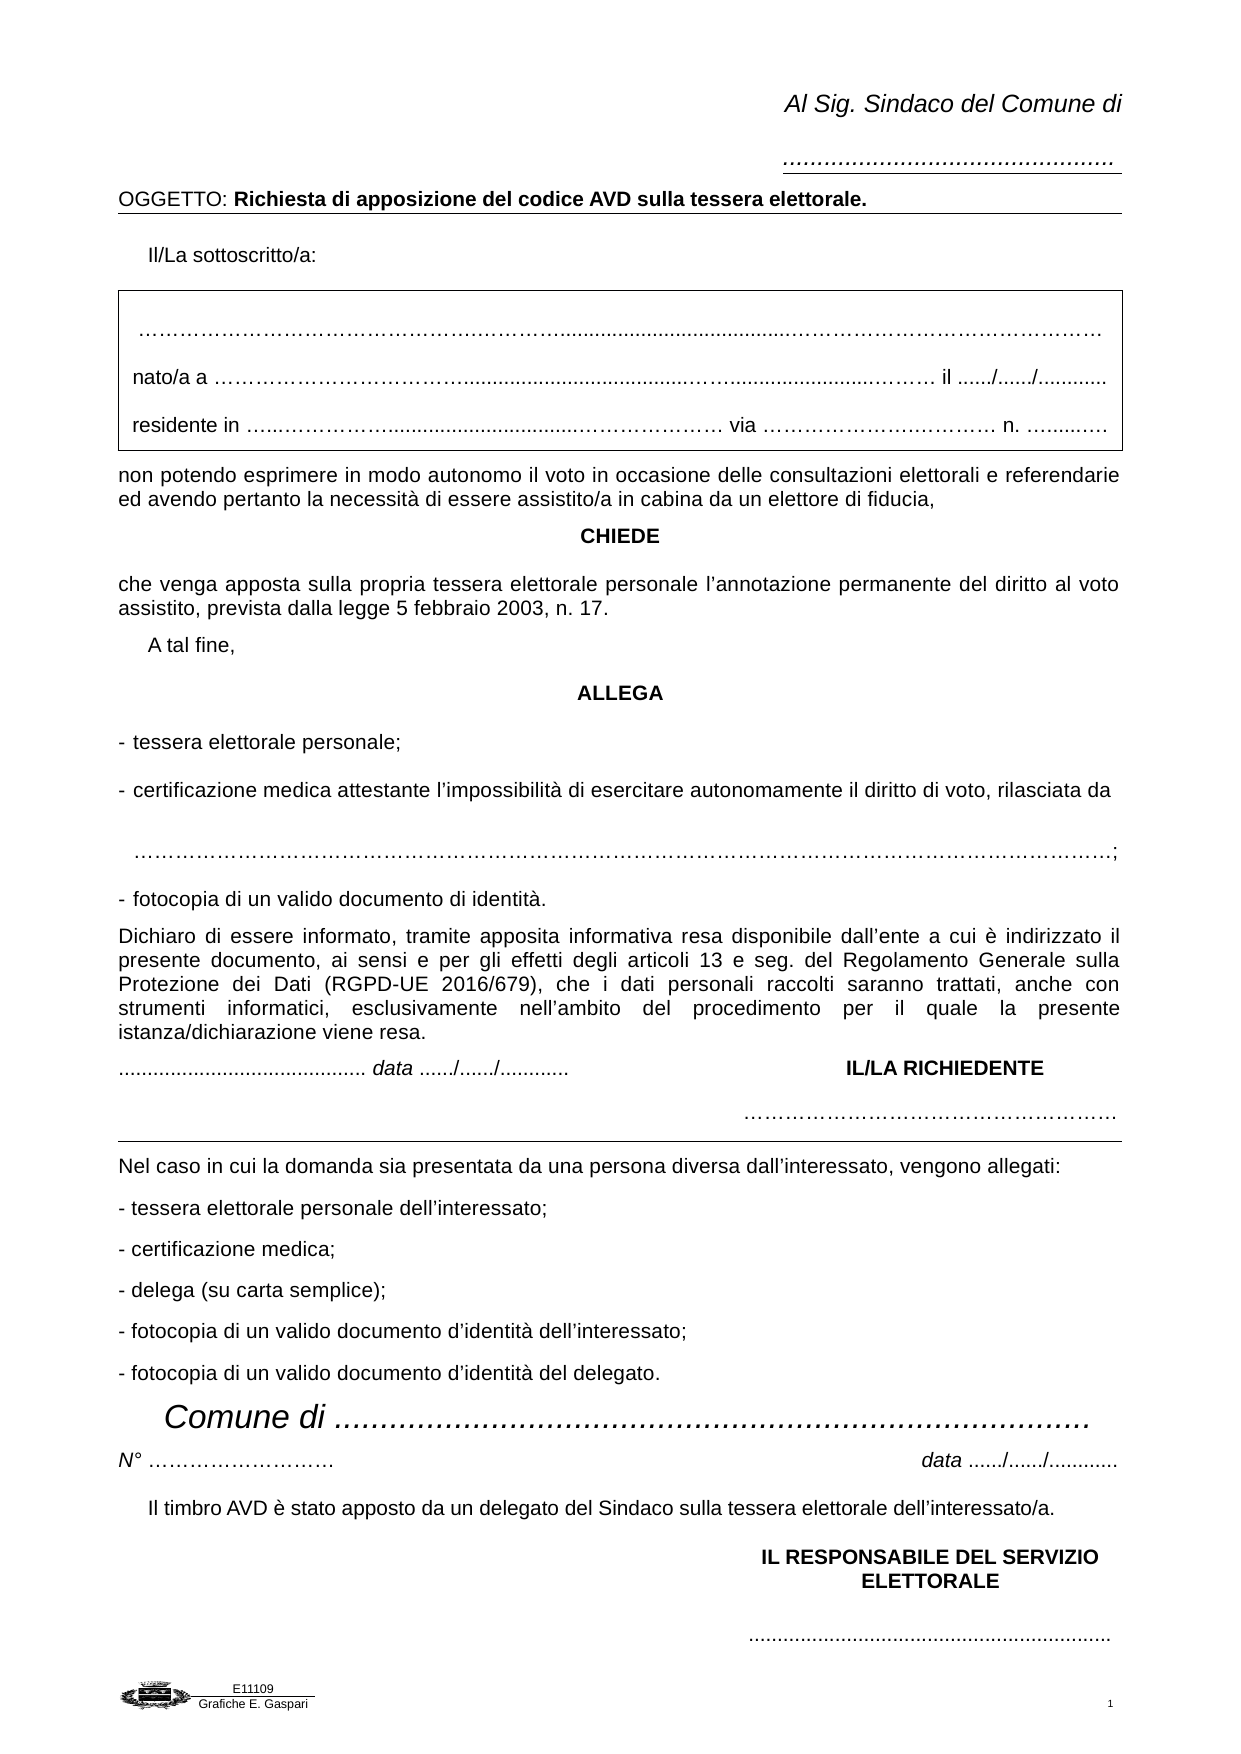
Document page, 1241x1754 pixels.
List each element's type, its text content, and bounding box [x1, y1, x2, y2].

text - certificazione medica attestante l’impossibilità di esercitare autonomamente il diritto di voto, rilasciata da [118, 778, 1122, 802]
text l Comune di .................................................................................. [118, 1397, 1122, 1435]
text OGGETTO: Richiesta di apposizione del codice AVD sulla tessera elettorale. [118, 187, 1122, 213]
text ELETTORALE [738, 1569, 1122, 1593]
text Il/La sottoscritto/a: [118, 242, 1122, 266]
text - tessera elettorale personale dell’interessato; [118, 1195, 1122, 1219]
text - fotocopia di un valido documento di identità. [118, 887, 1122, 911]
text ............................................................... [738, 1618, 1122, 1646]
text che venga apposta sulla propria tessera elettorale personale l’annotazione permanente del diritto al voto assistito, prevista dalla legge 5 febbraio 2003, n. 17. [118, 572, 1122, 620]
text Dichiaro di essere informato, tramite apposita informativa resa disponibile dall’ente a cui è indirizzato il presente documento, ai sensi e per gli effetti degli articoli 13 e seg. del Regolamento Generale sulla Protezione dei Dati (RGPD-UE 2016/679), che i dati personali raccolti saranno trattati, anche con strumenti informatici, esclusivamente nell’ambito del procedimento per il quale la presente istanza/dichiarazione viene resa. [118, 924, 1122, 1043]
text non potendo esprimere in modo autonomo il voto in occasione delle consultazioni elettorali e referendarie ed avendo pertanto la necessità di essere assistito/a in cabina da un elettore di fiducia, [118, 463, 1122, 511]
text - certificazione medica; [118, 1237, 1122, 1261]
text - delega (su carta semplice); [118, 1278, 1122, 1302]
text IL RESPONSABILE DEL SERVIZIO [738, 1545, 1122, 1569]
text ……………………………………………………………………………………………………………………………; [118, 839, 1122, 863]
text ……………………………………………… [738, 1100, 1122, 1124]
subtitle Al Sig. Sindaco del Comune di [443, 89, 1122, 117]
text - tessera elettorale personale; [118, 729, 1122, 753]
text ................................................ [783, 142, 1122, 173]
text ALLEGA [118, 681, 1122, 705]
text N° ……………………… data ....../....../............ [118, 1448, 1122, 1472]
text Il timbro AVD è stato apposto da un delegato del Sindaco sulla tessera elettorale dell’interessato/a. [118, 1496, 1122, 1520]
text CHIEDE [118, 524, 1122, 548]
text A tal fine, [118, 633, 1122, 657]
table_header ………………………………………….…………........................................……………………………………… nato/a a ……………………………….......................................…….........................……… il ....../....../............ residente in …...…………….................................………………… via ………………….………… n. …......…. [119, 291, 1122, 450]
text - fotocopia di un valido documento d’identità del delegato. [118, 1360, 1122, 1384]
text ........................................... data ....../....../............ IL/LA RICHIEDENTE [118, 1056, 1122, 1080]
text Nel caso in cui la domanda sia presentata da una persona diversa dall’interessato, vengono allegati: [118, 1154, 1122, 1178]
text - fotocopia di un valido documento d’identità dell’interessato; [118, 1319, 1122, 1343]
